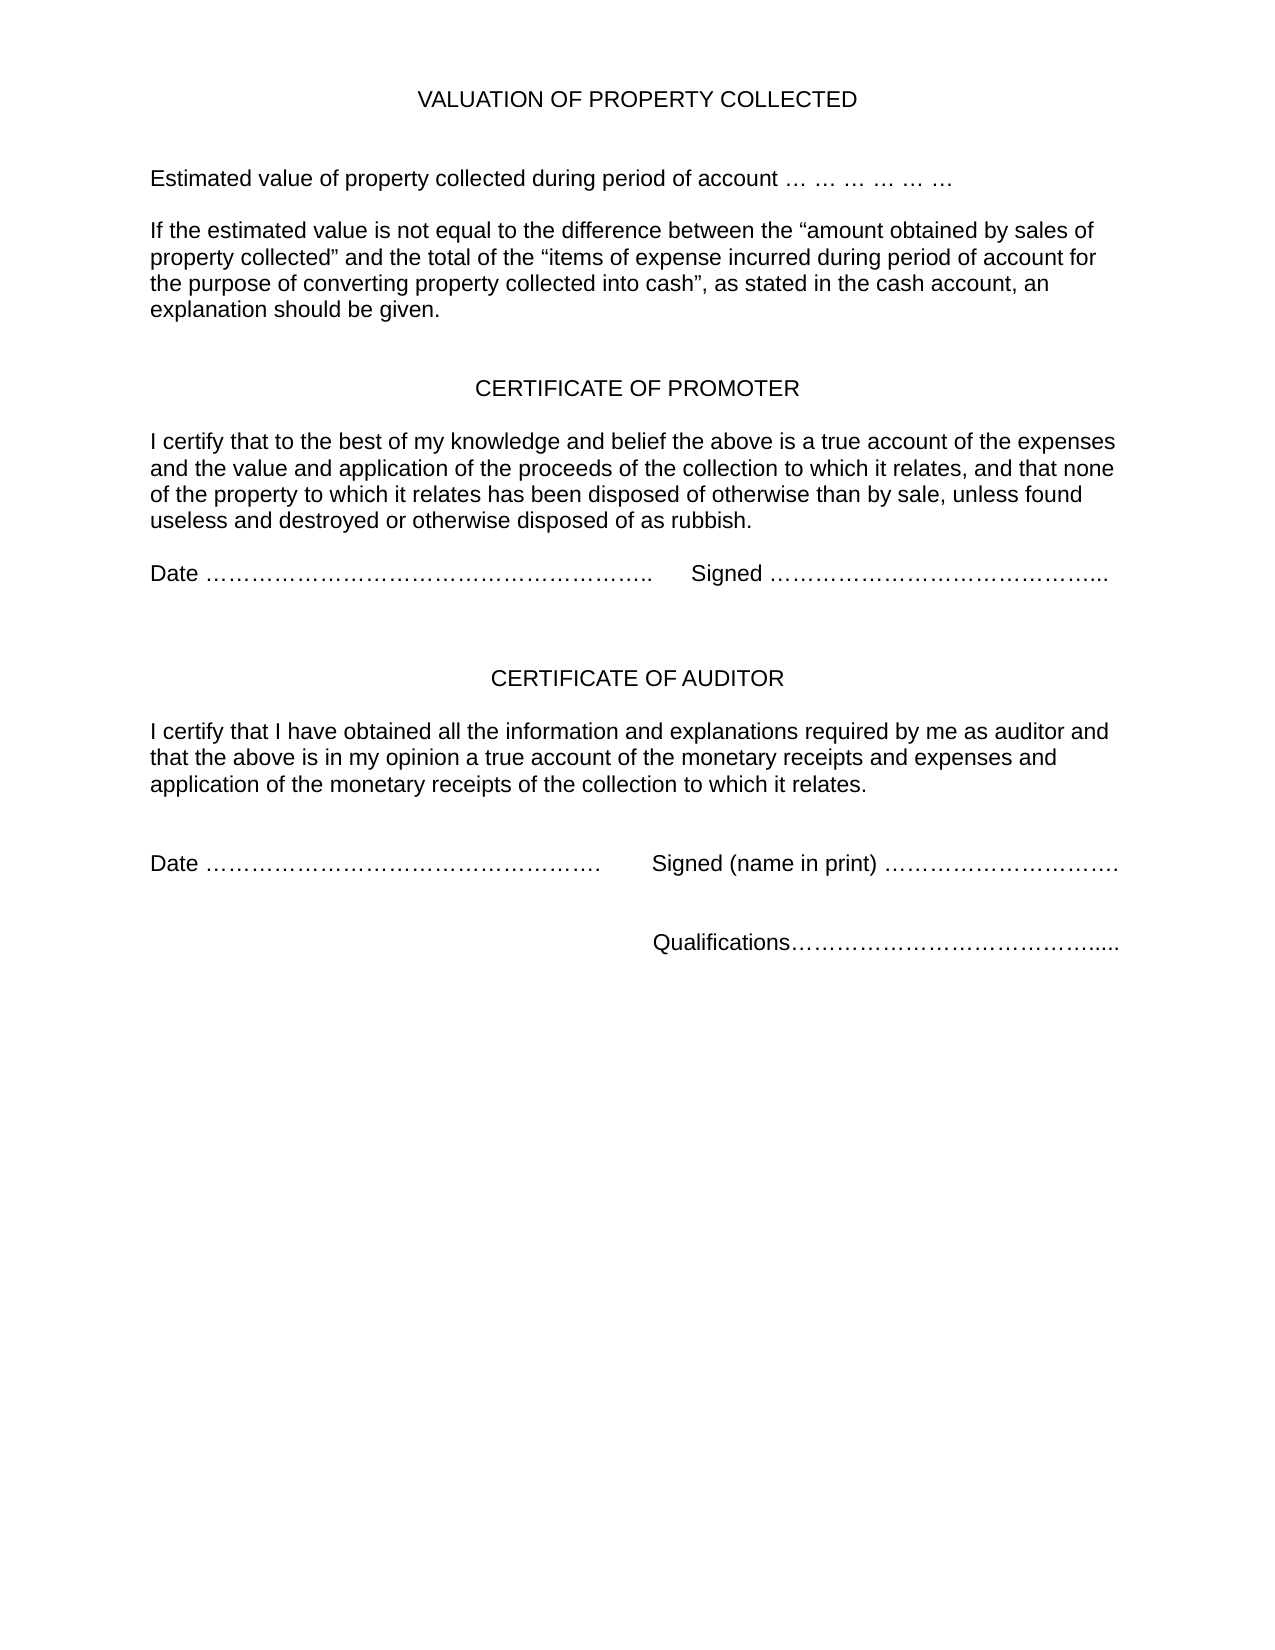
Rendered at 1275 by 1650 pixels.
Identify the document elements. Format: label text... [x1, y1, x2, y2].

text CERTIFICATE OF AUDITOR [150, 665, 1125, 692]
text I certify that to the best of my knowledge and belief the above is a true account of the expenses and the value and application of the proceeds of the collection to which it relates, and that none of the property to which it relates has been disposed of otherwise than by sale, unless found useless and destroyed or otherwise disposed of as rubbish. [150, 428, 1125, 533]
text Estimated value of property collected during period of account … … … … … … [150, 164, 1125, 191]
text I certify that I have obtained all the information and explanations required by me as auditor and that the above is in my opinion a true account of the monetary receipts and expenses and application of the monetary receipts of the collection to which it relates. [150, 718, 1125, 797]
text Date ……………………………………………. Signed (name in print) …………………………. [150, 850, 1125, 876]
text VALUATION OF PROPERTY COLLECTED [150, 86, 1125, 112]
text Qualifications…………………………………..... [150, 929, 1125, 955]
text CERTIFICATE OF PROMOTER [150, 375, 1125, 402]
text Date ………………………………………………….. Signed ……………………………………... [150, 560, 1125, 586]
text If the estimated value is not equal to the difference between the “amount obtained by sales of property collected” and the total of the “items of expense incurred during period of account for the purpose of converting property collected into cash”, as stated in the cash account, an explanation should be given. [150, 217, 1125, 323]
